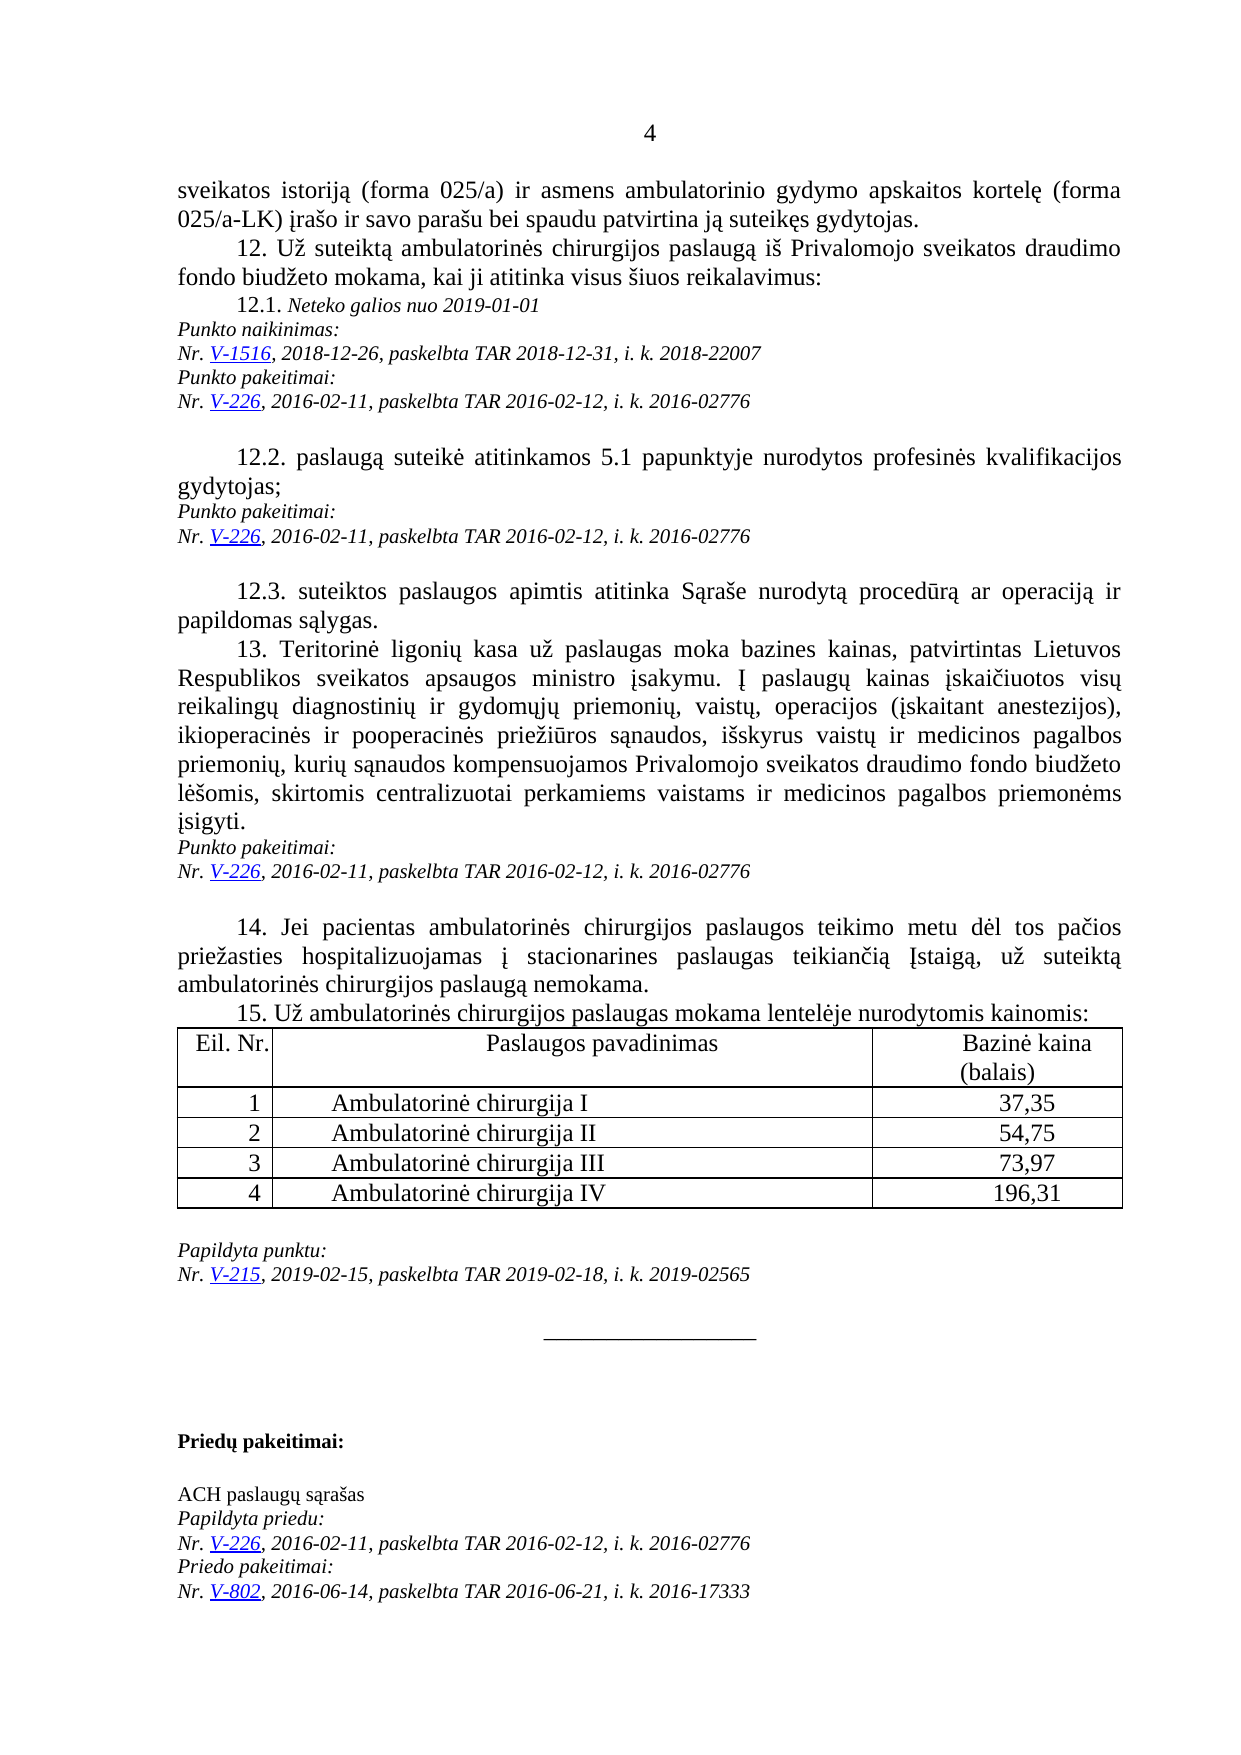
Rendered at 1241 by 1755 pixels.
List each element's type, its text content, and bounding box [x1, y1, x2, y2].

table_header Eil. Nr. [178, 1029, 272, 1086]
text ACH paslaugų sąrašas [177, 1482, 1122, 1506]
text Priedo pakeitimai: [177, 1554, 1122, 1578]
text _________________ [177, 1314, 1122, 1343]
text 15. Už ambulatorinės chirurgijos paslaugas mokama lentelėje nurodytomis kainomis: [177, 998, 1122, 1027]
text Nr. V-226, 2016-02-11, paskelbta TAR 2016-02-12, i. k. 2016-02776 [177, 523, 1122, 548]
table_header Bazinė kaina (balais) [873, 1029, 1122, 1086]
table_cell 2 [178, 1118, 272, 1147]
table_cell 54,75 [873, 1118, 1122, 1147]
table_cell 1 [178, 1088, 272, 1116]
table_cell Ambulatorinė chirurgija IV [273, 1179, 872, 1207]
text sveikatos istoriją (forma 025/a) ir asmens ambulatorinio gydymo apskaitos kortelę (forma 025/a-LK) įrašo ir savo parašu bei spaudu patvirtina ją suteikęs gydytojas. [177, 176, 1122, 233]
text 12.1. Neteko galios nuo 2019-01-01 [177, 291, 1122, 317]
text Punkto pakeitimai: [177, 835, 1122, 859]
table_cell Ambulatorinė chirurgija I [273, 1088, 872, 1116]
table_cell 37,35 [873, 1088, 1122, 1116]
text 12. Už suteiktą ambulatorinės chirurgijos paslaugą iš Privalomojo sveikatos draudimo fondo biudžeto mokama, kai ji atitinka visus šiuos reikalavimus: [177, 233, 1122, 291]
table_cell 73,97 [873, 1148, 1122, 1177]
text Nr. V-1516, 2018-12-26, paskelbta TAR 2018-12-31, i. k. 2018-22007 [177, 341, 1122, 365]
text Nr. V-802, 2016-06-14, paskelbta TAR 2016-06-21, i. k. 2016-17333 [177, 1578, 1122, 1603]
table_cell Ambulatorinė chirurgija II [273, 1118, 872, 1147]
text Nr. V-215, 2019-02-15, paskelbta TAR 2019-02-18, i. k. 2019-02565 [177, 1262, 1122, 1286]
text 12.2. paslaugą suteikė atitinkamos 5.1 papunktyje nurodytos profesinės kvalifikacijos gydytojas; [177, 442, 1122, 499]
text Punkto naikinimas: [177, 317, 1122, 341]
text Papildyta priedu: [177, 1506, 1122, 1530]
table_header Paslaugos pavadinimas [273, 1029, 872, 1086]
table_cell Ambulatorinė chirurgija III [273, 1148, 872, 1177]
text Nr. V-226, 2016-02-11, paskelbta TAR 2016-02-12, i. k. 2016-02776 [177, 389, 1122, 413]
text 14. Jei pacientas ambulatorinės chirurgijos paslaugos teikimo metu dėl tos pačios priežasties hospitalizuojamas į stacionarines paslaugas teikiančią Įstaigą, už suteiktą ambulatorinės chirurgijos paslaugą nemokama. [177, 912, 1122, 998]
text Punkto pakeitimai: [177, 499, 1122, 523]
table_cell 3 [178, 1148, 272, 1177]
text Priedų pakeitimai: [177, 1429, 1122, 1453]
text 13. Teritorinė ligonių kasa už paslaugas moka bazines kainas, patvirtintas Lietuvos Respublikos sveikatos apsaugos ministro įsakymu. Į paslaugų kainas įskaičiuotos visų reikalingų diagnostinių ir gydomųjų priemonių, vaistų, operacijos (įskaitant anestezijos), ikioperacinės ir pooperacinės priežiūros sąnaudos, išskyrus vaistų ir medicinos pagalbos priemonių, kurių sąnaudos kompensuojamos Privalomojo sveikatos draudimo fondo biudžeto lėšomis, skirtomis centralizuotai perkamiems vaistams ir medicinos pagalbos priemonėms įsigyti. [177, 634, 1122, 835]
text Punkto pakeitimai: [177, 365, 1122, 389]
table_cell 196,31 [873, 1179, 1122, 1207]
table_cell 4 [178, 1179, 272, 1207]
text Papildyta punktu: [177, 1238, 1122, 1262]
text 12.3. suteiktos paslaugos apimtis atitinka Sąraše nurodytą procedūrą ar operaciją ir papildomas sąlygas. [177, 576, 1122, 634]
text Nr. V-226, 2016-02-11, paskelbta TAR 2016-02-12, i. k. 2016-02776 [177, 859, 1122, 883]
text Nr. V-226, 2016-02-11, paskelbta TAR 2016-02-12, i. k. 2016-02776 [177, 1530, 1122, 1554]
